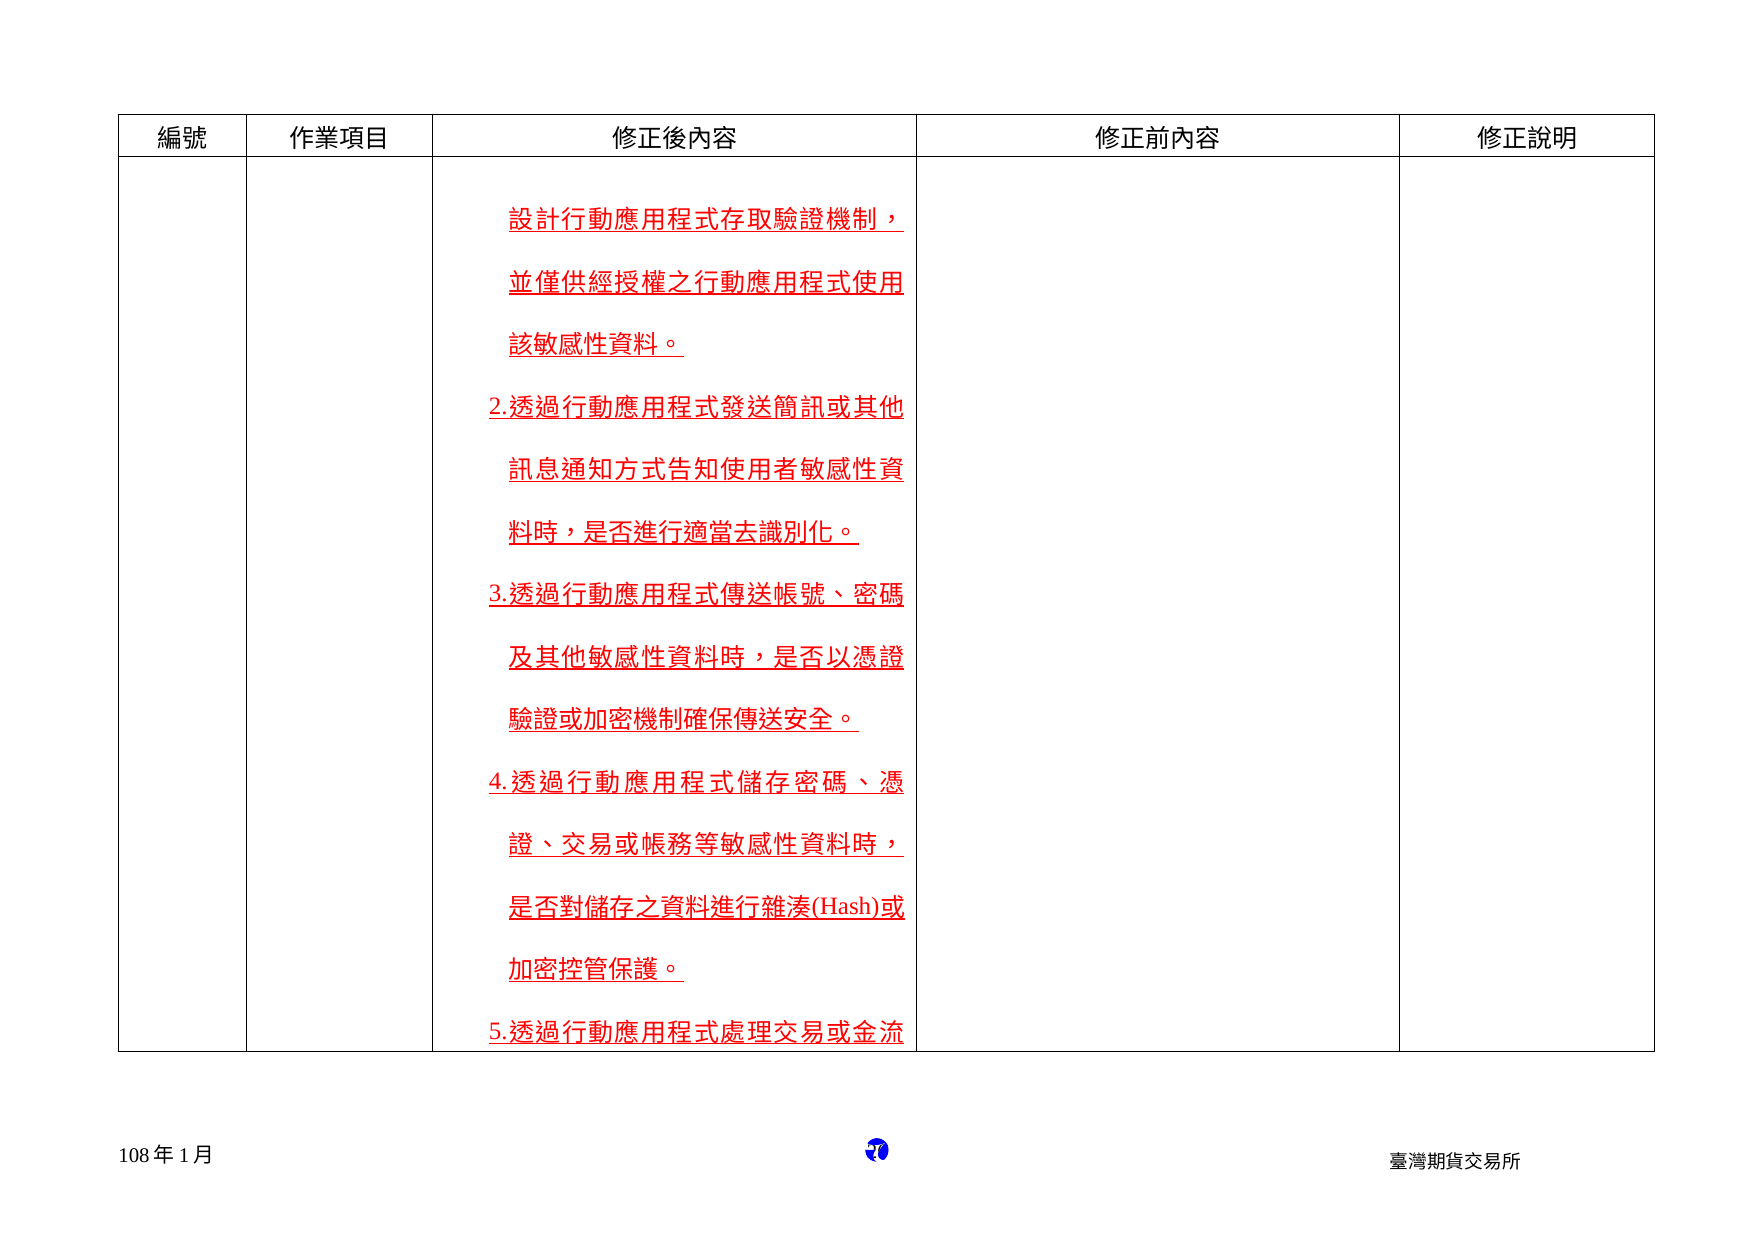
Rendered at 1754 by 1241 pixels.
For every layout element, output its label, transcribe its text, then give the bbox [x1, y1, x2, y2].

table_cell 設計行動應用程式存取驗證機制，並僅供經授權之行動應用程式使用該敏感性資料。 2.透過行動應用程式發送簡訊或其他訊息通知方式告知使用者敏感性資料時，是否進行適當去識別化。 3.透過行動應用程式傳送帳號、密碼及其他敏感性資料時，是否以憑證驗證或加密機制確保傳送安全。 4.透過行動應用程式儲存密碼、憑證、交易或帳務等敏感性資料時，是否對儲存之資料進行雜湊(Hash)或加密控管保護。 5.透過行動應用程式處理交易或金流 [433, 157, 916, 1051]
table_cell [247, 157, 432, 1051]
table_header 編號 [119, 115, 246, 156]
table_header 修正前內容 [917, 115, 1399, 156]
table_cell [917, 157, 1399, 1051]
table_cell [119, 157, 246, 1051]
table_header 修正後內容 [433, 115, 916, 156]
table_header 作業項目 [247, 115, 432, 156]
table_header 修正說明 [1400, 115, 1654, 156]
table_cell [1400, 157, 1654, 1051]
